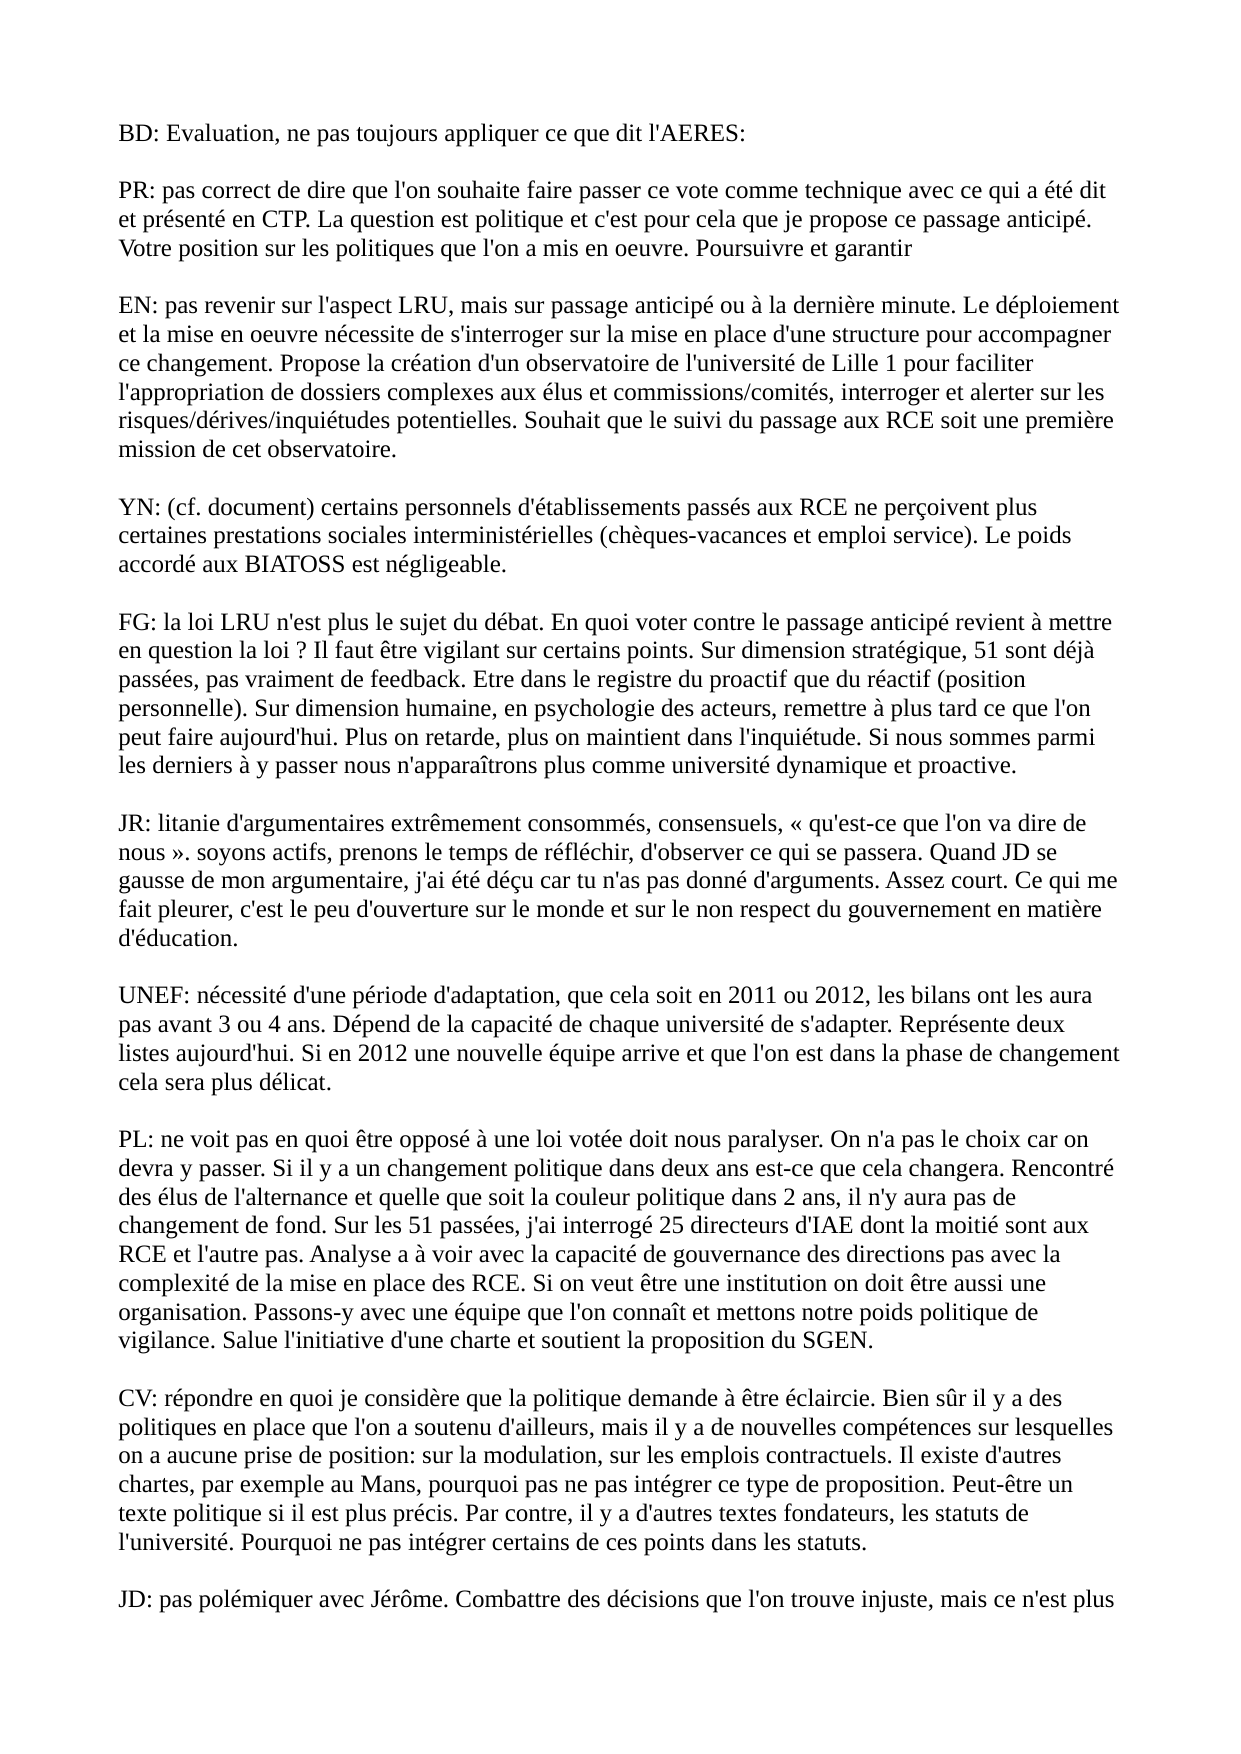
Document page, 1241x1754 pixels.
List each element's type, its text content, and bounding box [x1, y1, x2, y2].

text FG: la loi LRU n'est plus le sujet du débat. En quoi voter contre le passage anticipé revient à mettre en question la loi ? Il faut être vigilant sur certains points. Sur dimension stratégique, 51 sont déjà passées, pas vraiment de feedback. Etre dans le registre du proactif que du réactif (position personnelle). Sur dimension humaine, en psychologie des acteurs, remettre à plus tard ce que l'on peut faire aujourd'hui. Plus on retarde, plus on maintient dans l'inquiétude. Si nous sommes parmi les derniers à y passer nous n'apparaîtrons plus comme université dynamique et proactive. [118, 607, 1122, 779]
text PL: ne voit pas en quoi être opposé à une loi votée doit nous paralyser. On n'a pas le choix car on devra y passer. Si il y a un changement politique dans deux ans est-ce que cela changera. Rencontré des élus de l'alternance et quelle que soit la couleur politique dans 2 ans, il n'y aura pas de changement de fond. Sur les 51 passées, j'ai interrogé 25 directeurs d'IAE dont la moitié sont aux RCE et l'autre pas. Analyse a à voir avec la capacité de gouvernance des directions pas avec la complexité de la mise en place des RCE. Si on veut être une institution on doit être aussi une organisation. Passons-y avec une équipe que l'on connaît et mettons notre poids politique de vigilance. Salue l'initiative d'une charte et soutient la proposition du SGEN. [118, 1124, 1122, 1354]
text YN: (cf. document) certains personnels d'établissements passés aux RCE ne perçoivent plus certaines prestations sociales interministérielles (chèques-vacances et emploi service). Le poids accordé aux BIATOSS est négligeable. [118, 492, 1122, 578]
text JD: pas polémiquer avec Jérôme. Combattre des décisions que l'on trouve injuste, mais ce n'est plus [118, 1584, 1122, 1613]
text CV: répondre en quoi je considère que la politique demande à être éclaircie. Bien sûr il y a des politiques en place que l'on a soutenu d'ailleurs, mais il y a de nouvelles compétences sur lesquelles on a aucune prise de position: sur la modulation, sur les emplois contractuels. Il existe d'autres chartes, par exemple au Mans, pourquoi pas ne pas intégrer ce type de proposition. Peut-être un texte politique si il est plus précis. Par contre, il y a d'autres textes fondateurs, les statuts de l'université. Pourquoi ne pas intégrer certains de ces points dans les statuts. [118, 1383, 1122, 1556]
text BD: Evaluation, ne pas toujours appliquer ce que dit l'AERES: [118, 118, 1122, 147]
text PR: pas correct de dire que l'on souhaite faire passer ce vote comme technique avec ce qui a été dit et présenté en CTP. La question est politique et c'est pour cela que je propose ce passage anticipé. Votre position sur les politiques que l'on a mis en oeuvre. Poursuivre et garantir [118, 176, 1122, 262]
text UNEF: nécessité d'une période d'adaptation, que cela soit en 2011 ou 2012, les bilans ont les aura pas avant 3 ou 4 ans. Dépend de la capacité de chaque université de s'adapter. Représente deux listes aujourd'hui. Si en 2012 une nouvelle équipe arrive et que l'on est dans la phase de changement cela sera plus délicat. [118, 981, 1122, 1096]
text JR: litanie d'argumentaires extrêmement consommés, consensuels, « qu'est-ce que l'on va dire de nous ». soyons actifs, prenons le temps de réfléchir, d'observer ce qui se passera. Quand JD se gausse de mon argumentaire, j'ai été déçu car tu n'as pas donné d'arguments. Assez court. Ce qui me fait pleurer, c'est le peu d'ouverture sur le monde et sur le non respect du gouvernement en matière d'éducation. [118, 808, 1122, 952]
text EN: pas revenir sur l'aspect LRU, mais sur passage anticipé ou à la dernière minute. Le déploiement et la mise en oeuvre nécessite de s'interroger sur la mise en place d'une structure pour accompagner ce changement. Propose la création d'un observatoire de l'université de Lille 1 pour faciliter l'appropriation de dossiers complexes aux élus et commissions/comités, interroger et alerter sur les risques/dérives/inquiétudes potentielles. Souhait que le suivi du passage aux RCE soit une première mission de cet observatoire. [118, 291, 1122, 463]
